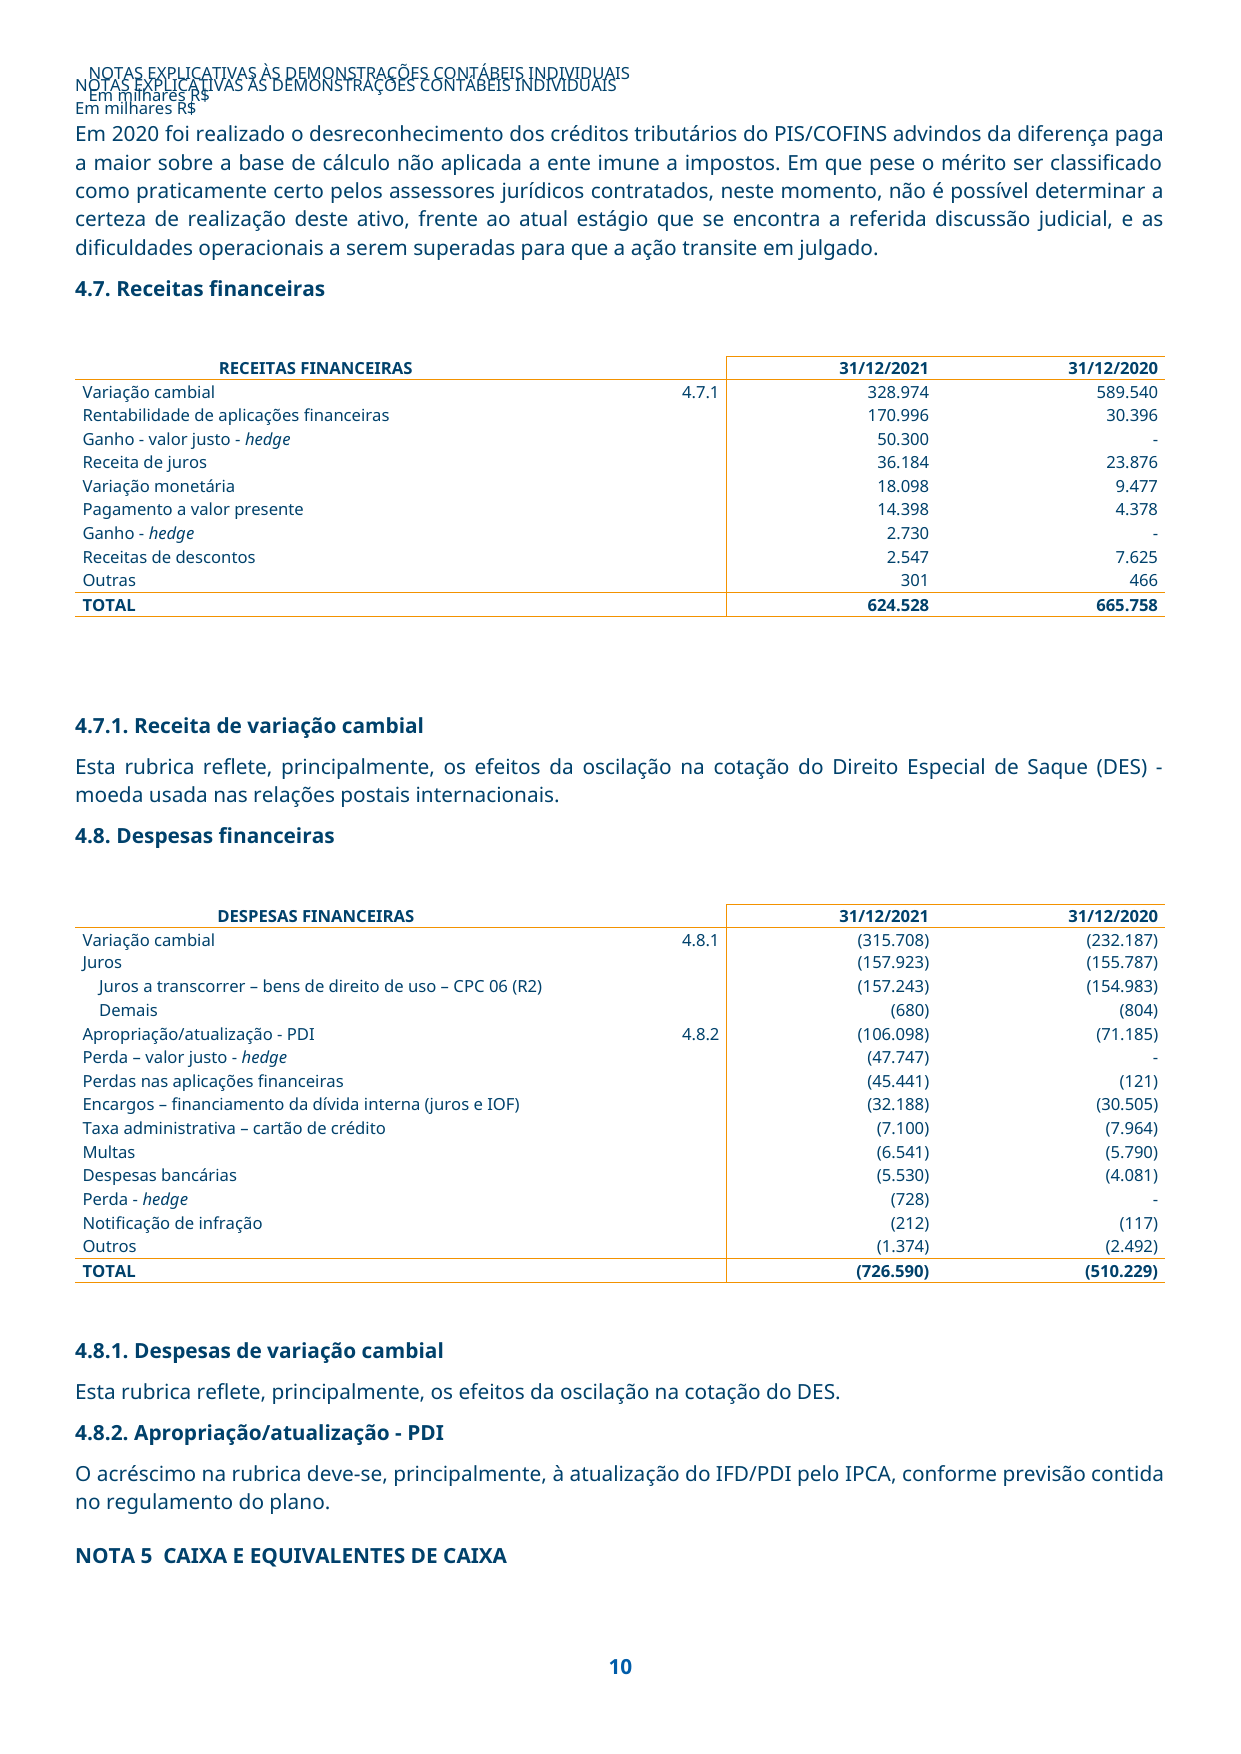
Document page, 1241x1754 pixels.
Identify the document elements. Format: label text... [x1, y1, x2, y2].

table_cell (121) [936, 1069, 1165, 1093]
table_header [556, 904, 726, 927]
table_cell [556, 998, 726, 1022]
table_cell Receitas de descontos [75, 545, 556, 568]
table_cell Multas [75, 1140, 556, 1163]
table_cell 466 [936, 569, 1165, 592]
table_cell (45.441) [727, 1069, 936, 1093]
table_cell 170.996 [727, 403, 936, 427]
table_cell (232.187) [936, 928, 1165, 951]
table_cell [556, 474, 726, 498]
table_cell Outros [75, 1235, 556, 1258]
table_cell [556, 1259, 726, 1282]
table_cell [556, 1140, 726, 1163]
table_cell Pagamento a valor presente [75, 498, 556, 521]
table_cell Taxa administrativa – cartão de crédito [75, 1116, 556, 1140]
table_cell Notificação de infração [75, 1211, 556, 1234]
table_cell (804) [936, 998, 1165, 1022]
table_cell Demais [75, 998, 556, 1022]
table_header 31/12/2020 [936, 905, 1165, 927]
table_cell 624.528 [727, 593, 936, 616]
table_cell (157.243) [727, 974, 936, 998]
table_cell (7.100) [727, 1116, 936, 1140]
table_cell [556, 569, 726, 592]
table_cell [556, 450, 726, 474]
table_cell (2.492) [936, 1235, 1165, 1258]
list Despesas financeiras [75, 822, 1165, 850]
table_cell (6.541) [727, 1140, 936, 1163]
table_cell [556, 1164, 726, 1187]
table_header 31/12/2021 [727, 905, 936, 927]
table_cell (154.983) [936, 974, 1165, 998]
table_cell (71.185) [936, 1022, 1165, 1045]
table_cell [556, 1211, 726, 1234]
table_cell Juros [75, 951, 556, 974]
table_cell TOTAL [75, 1259, 556, 1282]
table_cell Outras [75, 569, 556, 592]
table_cell [556, 974, 726, 998]
table_cell Variação monetária [75, 474, 556, 498]
table_cell (680) [727, 998, 936, 1022]
list Despesas de variação cambial [75, 1336, 1165, 1365]
table_cell [556, 403, 726, 427]
table_header [556, 356, 726, 379]
table_cell Perda - hedge [75, 1187, 556, 1211]
table_cell 50.300 [727, 427, 936, 450]
table_cell (1.374) [727, 1235, 936, 1258]
table_cell [556, 593, 726, 616]
text Em 2020 foi realizado o desreconhecimento dos créditos tributários do PIS/COFINS advindos da diferença paga a maior sobre a base de cálculo não aplicada a ente imune a impostos. Em que pese o mérito ser classificado como praticamente certo pelos assessores jurídicos contratados, neste momento, não é possível determinar a certeza de realização deste ativo, frente ao atual estágio que se encontra a referida discussão judicial, e as dificuldades operacionais a serem superadas para que a ação transite em julgado. [75, 119, 1165, 261]
table_cell (7.964) [936, 1116, 1165, 1140]
table_header DESPESAS FINANCEIRAS [75, 904, 556, 927]
table_cell [556, 498, 726, 521]
table_cell 14.398 [727, 498, 936, 521]
table_cell (510.229) [936, 1259, 1165, 1282]
table_cell (106.098) [727, 1022, 936, 1045]
table_cell [556, 1116, 726, 1140]
table_cell Ganho - valor justo - hedge [75, 427, 556, 450]
table_cell Ganho - hedge [75, 521, 556, 545]
table_cell (5.790) [936, 1140, 1165, 1163]
table_cell Despesas bancárias [75, 1164, 556, 1187]
table_cell 7.625 [936, 545, 1165, 568]
table_cell Juros a transcorrer – bens de direito de uso – CPC 06 (R2) [75, 974, 556, 998]
table_cell Rentabilidade de aplicações financeiras [75, 403, 556, 427]
table_cell 328.974 [727, 380, 936, 403]
text Esta rubrica reflete, principalmente, os efeitos da oscilação na cotação do DES. [75, 1377, 1165, 1406]
table_cell [556, 1045, 726, 1069]
table_cell - [936, 521, 1165, 545]
table_cell [556, 1069, 726, 1093]
table_cell 2.730 [727, 521, 936, 545]
table_cell Receita de juros [75, 450, 556, 474]
subtitle CAIXA E EQUIVALENTES DE CAIXA [75, 1541, 1165, 1569]
table_header 31/12/2020 [936, 357, 1165, 379]
table_cell (47.747) [727, 1045, 936, 1069]
table_cell 36.184 [727, 450, 936, 474]
table_cell (5.530) [727, 1164, 936, 1187]
table_cell (315.708) [727, 928, 936, 951]
list Receitas financeiras [75, 274, 1165, 302]
table_cell Apropriação/atualização - PDI [75, 1022, 556, 1045]
table_cell [556, 521, 726, 545]
table_cell [556, 1093, 726, 1116]
table_cell TOTAL [75, 593, 556, 616]
table_cell 23.876 [936, 450, 1165, 474]
table_cell [556, 545, 726, 568]
text Esta rubrica reflete, principalmente, os efeitos da oscilação na cotação do Direito Especial de Saque (DES) - moeda usada nas relações postais internacionais. [75, 752, 1165, 809]
table_header 31/12/2021 [727, 357, 936, 379]
table_cell 9.477 [936, 474, 1165, 498]
table_cell Variação cambial [75, 380, 556, 403]
table_cell 2.547 [727, 545, 936, 568]
table_cell Variação cambial [75, 928, 556, 951]
table_cell 4.378 [936, 498, 1165, 521]
table_cell (32.188) [727, 1093, 936, 1116]
list Receita de variação cambial [75, 711, 1165, 740]
table_cell [556, 951, 726, 974]
table_cell (157.923) [727, 951, 936, 974]
table_cell 30.396 [936, 403, 1165, 427]
table_cell [556, 1187, 726, 1211]
table_cell (4.081) [936, 1164, 1165, 1187]
table_cell 18.098 [727, 474, 936, 498]
table_cell - [936, 1187, 1165, 1211]
table_cell (726.590) [727, 1259, 936, 1282]
table_cell - [936, 1045, 1165, 1069]
table_cell - [936, 427, 1165, 450]
table_cell 589.540 [936, 380, 1165, 403]
table_header RECEITAS FINANCEIRAS [75, 356, 556, 379]
table_cell 301 [727, 569, 936, 592]
table_cell 4.8.1 [556, 928, 726, 951]
table_cell Encargos – financiamento da dívida interna (juros e IOF) [75, 1093, 556, 1116]
table_cell 4.7.1 [556, 380, 726, 403]
table_cell (212) [727, 1211, 936, 1234]
table_cell (728) [727, 1187, 936, 1211]
table_cell Perda – valor justo - hedge [75, 1045, 556, 1069]
table_cell [556, 427, 726, 450]
table_cell (155.787) [936, 951, 1165, 974]
table_cell 665.758 [936, 593, 1165, 616]
table_cell [556, 1235, 726, 1258]
text O acréscimo na rubrica deve-se, principalmente, à atualização do IFD/PDI pelo IPCA, conforme previsão contida no regulamento do plano. [75, 1459, 1165, 1516]
list Apropriação/atualização - PDI [75, 1418, 1165, 1447]
table_cell (30.505) [936, 1093, 1165, 1116]
table_cell (117) [936, 1211, 1165, 1234]
table_cell 4.8.2 [556, 1022, 726, 1045]
table_cell Perdas nas aplicações financeiras [75, 1069, 556, 1093]
